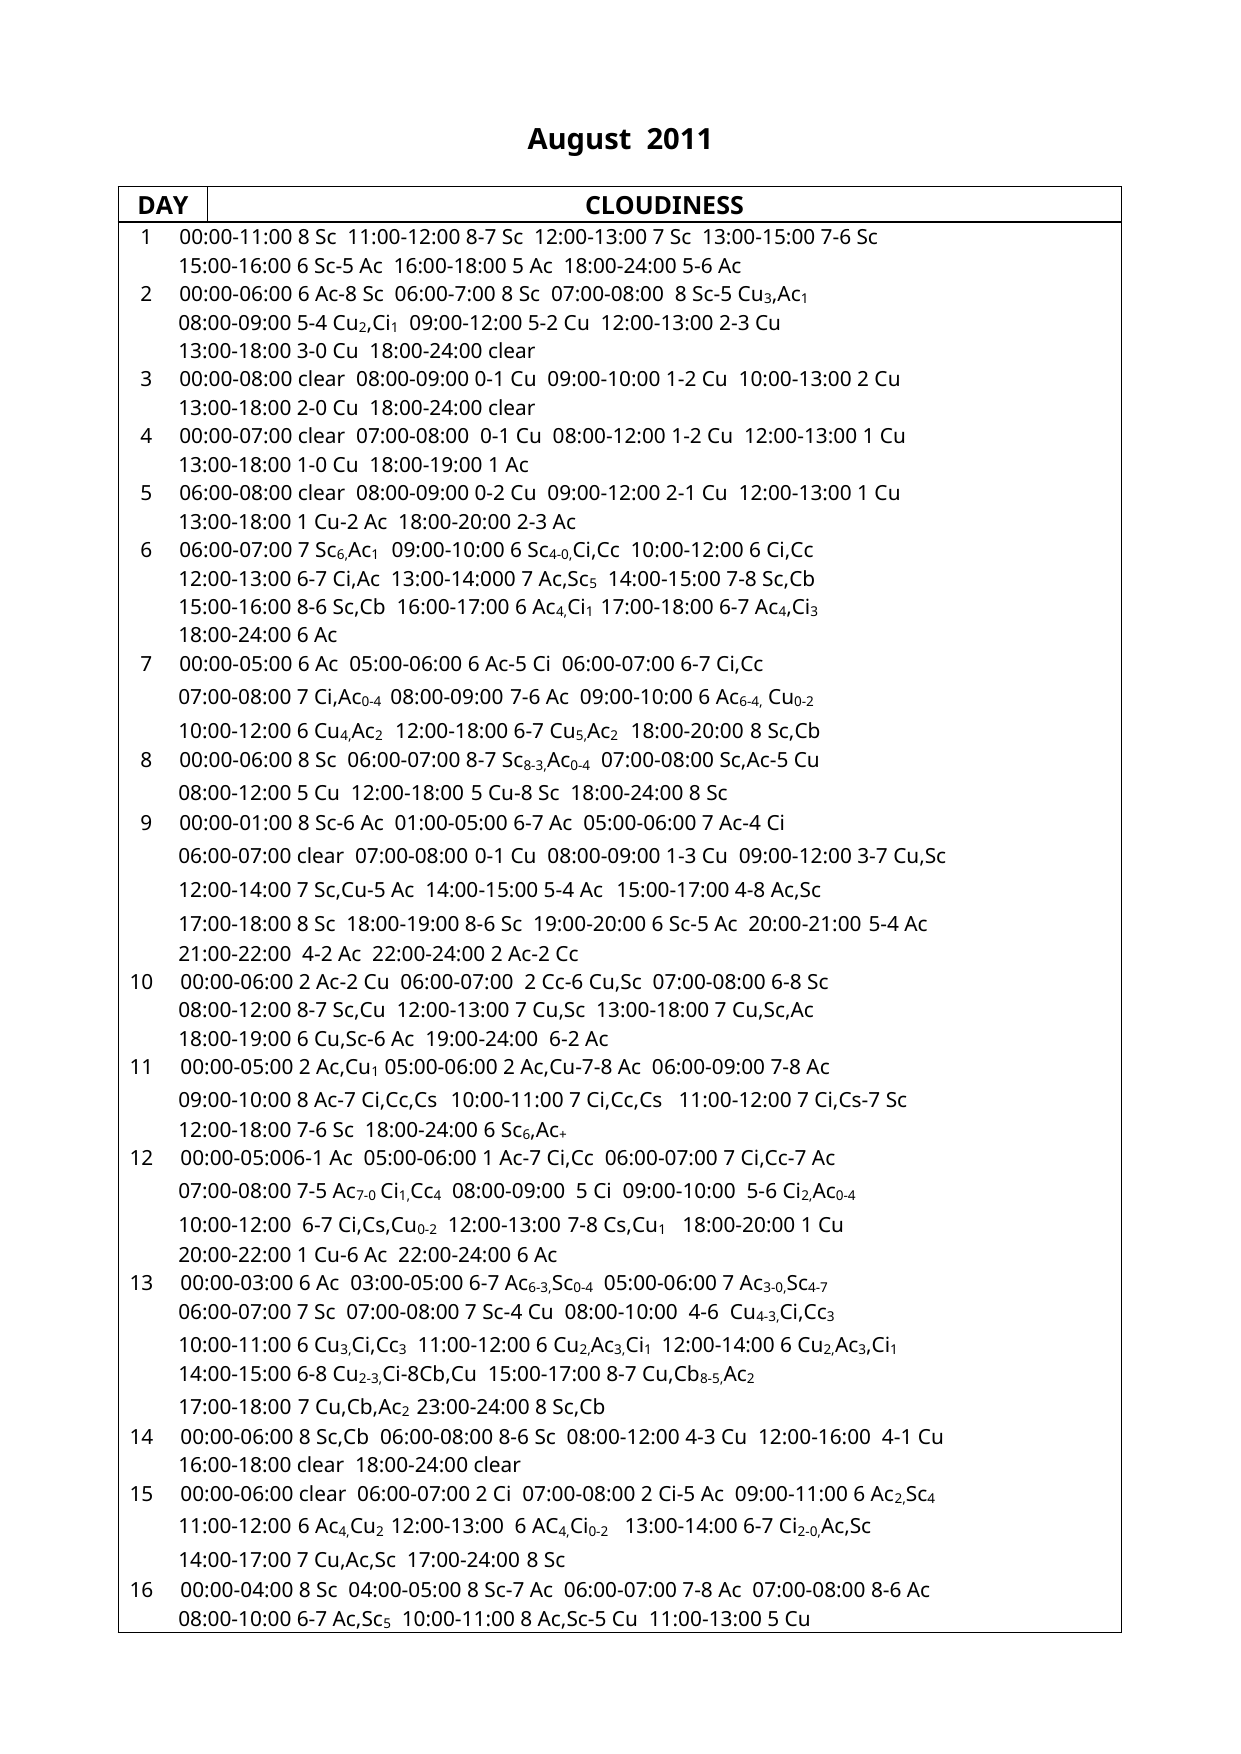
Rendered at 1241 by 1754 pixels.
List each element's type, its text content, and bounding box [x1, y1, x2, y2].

table_header CLOUDINESS [208, 187, 1121, 221]
text August 2011 [118, 118, 1122, 158]
table_header DAY [119, 187, 207, 221]
table_cell 1 00:00-11:00 8 Sc 11:00-12:00 8-7 Sc 12:00-13:00 7 Sc 13:00-15:00 7-6 Sc 15:00-16:00 6 Sc-5 Ac 16:00-18:00 5 Ac 18:00-24:00 5-6 Ac 2 00:00-06:00 6 Ac-8 Sc 06:00-7:00 8 Sc 07:00-08:00 8 Sc-5 Cu3,Ac1 08:00-09:00 5-4 Cu2,Ci1 09:00-12:00 5-2 Cu 12:00-13:00 2-3 Cu 13:00-18:00 3-0 Cu 18:00-24:00 clear 3 00:00-08:00 clear 08:00-09:00 0-1 Cu 09:00-10:00 1-2 Cu 10:00-13:00 2 Cu 13:00-18:00 2-0 Cu 18:00-24:00 clear 4 00:00-07:00 clear 07:00-08:00 0-1 Cu 08:00-12:00 1-2 Cu 12:00-13:00 1 Cu 13:00-18:00 1-0 Cu 18:00-19:00 1 Ac 5 06:00-08:00 clear 08:00-09:00 0-2 Cu 09:00-12:00 2-1 Cu 12:00-13:00 1 Cu 13:00-18:00 1 Cu-2 Ac 18:00-20:00 2-3 Ac 6 06:00-07:00 7 Sc6,Ac1 09:00-10:00 6 Sc4-0,Ci,Cc 10:00-12:00 6 Ci,Cc 12:00-13:00 6-7 Ci,Ac 13:00-14:000 7 Ac,Sc5 14:00-15:00 7-8 Sc,Cb 15:00-16:00 8-6 Sc,Cb 16:00-17:00 6 Ac4,Ci1 17:00-18:00 6-7 Ac4,Ci3 18:00-24:00 6 Ac 7 00:00-05:00 6 Ac 05:00-06:00 6 Ac-5 Ci 06:00-07:00 6-7 Ci,Cc 07:00-08:00 7 Ci,Ac0-4 08:00-09:00 7-6 Ac 09:00-10:00 6 Ac6-4, Cu0-2 10:00-12:00 6 Cu4,Ac2 12:00-18:00 6-7 Cu5,Ac2 18:00-20:00 8 Sc,Cb 8 00:00-06:00 8 Sc 06:00-07:00 8-7 Sc8-3,Ac0-4 07:00-08:00 Sc,Ac-5 Cu 08:00-12:00 5 Cu 12:00-18:00 5 Cu-8 Sc 18:00-24:00 8 Sc 9 00:00-01:00 8 Sc-6 Ac 01:00-05:00 6-7 Ac 05:00-06:00 7 Ac-4 Ci 06:00-07:00 clear 07:00-08:00 0-1 Cu 08:00-09:00 1-3 Cu 09:00-12:00 3-7 Cu,Sc 12:00-14:00 7 Sc,Cu-5 Ac 14:00-15:00 5-4 Ac 15:00-17:00 4-8 Ac,Sc 17:00-18:00 8 Sc 18:00-19:00 8-6 Sc 19:00-20:00 6 Sc-5 Ac 20:00-21:00 5-4 Ac 21:00-22:00 4-2 Ac 22:00-24:00 2 Ac-2 Cc 10 00:00-06:00 2 Ac-2 Cu 06:00-07:00 2 Cc-6 Cu,Sc 07:00-08:00 6-8 Sc 08:00-12:00 8-7 Sc,Cu 12:00-13:00 7 Cu,Sc 13:00-18:00 7 Cu,Sc,Ac 18:00-19:00 6 Cu,Sc-6 Ac 19:00-24:00 6-2 Ac 11 00:00-05:00 2 Ac,Cu1 05:00-06:00 2 Ac,Cu-7-8 Ac 06:00-09:00 7-8 Ac 09:00-10:00 8 Ac-7 Ci,Cc,Cs 10:00-11:00 7 Ci,Cc,Cs 11:00-12:00 7 Ci,Cs-7 Sc 12:00-18:00 7-6 Sc 18:00-24:00 6 Sc6,Ac+ 12 00:00-05:006-1 Ac 05:00-06:00 1 Ac-7 Ci,Cc 06:00-07:00 7 Ci,Cc-7 Ac 07:00-08:00 7-5 Ac7-0 Ci1,Cc4 08:00-09:00 5 Ci 09:00-10:00 5-6 Ci2,Ac0-4 10:00-12:00 6-7 Ci,Cs,Cu0-2 12:00-13:00 7-8 Cs,Cu1 18:00-20:00 1 Cu 20:00-22:00 1 Cu-6 Ac 22:00-24:00 6 Ac 13 00:00-03:00 6 Ac 03:00-05:00 6-7 Ac6-3,Sc0-4 05:00-06:00 7 Ac3-0,Sc4-7 06:00-07:00 7 Sc 07:00-08:00 7 Sc-4 Cu 08:00-10:00 4-6 Cu4-3,Ci,Cc3 10:00-11:00 6 Cu3,Ci,Cc3 11:00-12:00 6 Cu2,Ac3,Ci1 12:00-14:00 6 Cu2,Ac3,Ci1 14:00-15:00 6-8 Cu2-3,Ci-8Cb,Cu 15:00-17:00 8-7 Cu,Cb8-5,Ac2 17:00-18:00 7 Cu,Cb,Ac2 23:00-24:00 8 Sc,Cb 14 00:00-06:00 8 Sc,Cb 06:00-08:00 8-6 Sc 08:00-12:00 4-3 Cu 12:00-16:00 4-1 Cu 16:00-18:00 clear 18:00-24:00 clear 15 00:00-06:00 clear 06:00-07:00 2 Ci 07:00-08:00 2 Ci-5 Ac 09:00-11:00 6 Ac2,Sc4 11:00-12:00 6 Ac4,Cu2 12:00-13:00 6 AC4,Ci0-2 13:00-14:00 6-7 Ci2-0,Ac,Sc 14:00-17:00 7 Cu,Ac,Sc 17:00-24:00 8 Sc 16 00:00-04:00 8 Sc 04:00-05:00 8 Sc-7 Ac 06:00-07:00 7-8 Ac 07:00-08:00 8-6 Ac 08:00-10:00 6-7 Ac,Sc5 10:00-11:00 8 Ac,Sc-5 Cu 11:00-13:00 5 Cu [119, 223, 1121, 1632]
